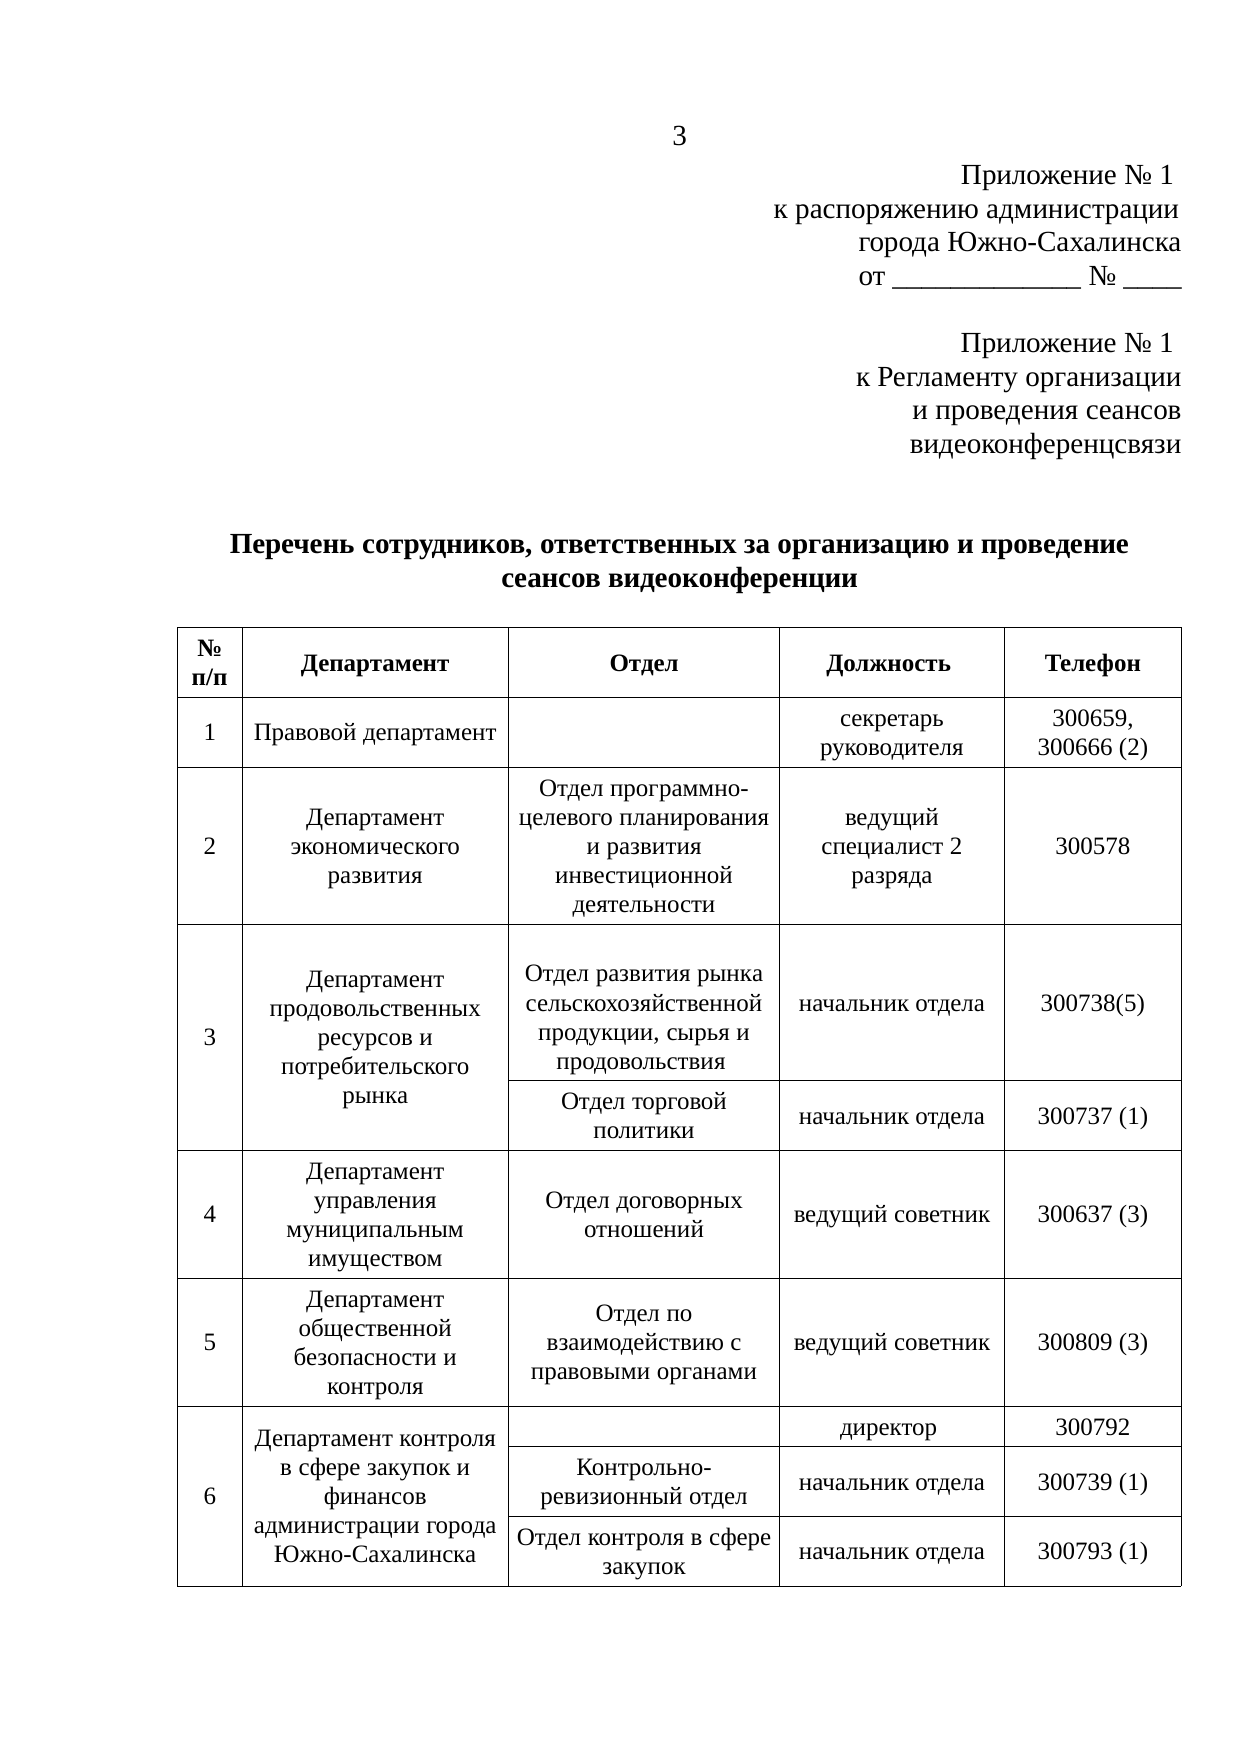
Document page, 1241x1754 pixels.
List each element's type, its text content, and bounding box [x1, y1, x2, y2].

table_cell Отдел контроля в сфере закупок [509, 1517, 779, 1586]
table_header Департамент [243, 628, 508, 697]
table_cell [509, 1407, 779, 1446]
table_cell начальник отдела [780, 1081, 1004, 1150]
table_cell Правовой департамент [243, 698, 508, 767]
table_cell Отдел по взаимодействию с правовыми органами [509, 1279, 779, 1406]
table_cell ведущий специалист 2 разряда [780, 768, 1004, 923]
text Перечень сотрудников, ответственных за организацию и проведение сеансов видеоконференции [177, 527, 1181, 594]
table_cell Отдел развития рынка сельскохозяйственной продукции, сырья и продовольствия [509, 925, 779, 1080]
table_cell 2 [178, 768, 242, 923]
table_cell 300578 [1005, 768, 1181, 923]
table_cell директор [780, 1407, 1004, 1446]
table_cell 300739 (1) [1005, 1447, 1181, 1516]
table_cell Департамент управления муниципальным имуществом [243, 1151, 508, 1278]
table_cell Департамент контроля в сфере закупок и финансов администрации города Южно-Сахалинска [243, 1407, 508, 1586]
table_cell 300737 (1) [1005, 1081, 1181, 1150]
text от _____________ № ____ [177, 258, 1181, 292]
table_cell ведущий советник [780, 1279, 1004, 1406]
table_header № п/п [178, 628, 242, 697]
text к Регламенту организации [177, 359, 1181, 392]
table_cell 4 [178, 1151, 242, 1278]
text Приложение № 1 [177, 158, 1181, 191]
table_header Должность [780, 628, 1004, 697]
text и проведения сеансов [177, 392, 1181, 426]
table_cell Контрольно-ревизионный отдел [509, 1447, 779, 1516]
table_cell Отдел договорных отношений [509, 1151, 779, 1278]
table_cell Департамент экономического развития [243, 768, 508, 923]
text видеоконференцсвязи [177, 426, 1181, 459]
table_cell 300792 [1005, 1407, 1181, 1446]
table_cell 300659, 300666 (2) [1005, 698, 1181, 767]
table_cell 300738(5) [1005, 925, 1181, 1080]
table_cell 6 [178, 1407, 242, 1586]
table_cell 300637 (3) [1005, 1151, 1181, 1278]
table_cell [509, 698, 779, 767]
table_cell начальник отдела [780, 925, 1004, 1080]
table_cell 3 [178, 925, 242, 1150]
text Приложение № 1 [177, 325, 1181, 359]
table_cell 300809 (3) [1005, 1279, 1181, 1406]
table_header Отдел [509, 628, 779, 697]
table_cell Отдел торговой политики [509, 1081, 779, 1150]
table_cell Департамент общественной безопасности и контроля [243, 1279, 508, 1406]
table_cell начальник отдела [780, 1447, 1004, 1516]
table_header Телефон [1005, 628, 1181, 697]
table_cell Отдел программно-целевого планирования и развития инвестиционной деятельности [509, 768, 779, 923]
table_cell Департамент продовольственных ресурсов и потребительского рынка [243, 925, 508, 1150]
table_cell ведущий советник [780, 1151, 1004, 1278]
table_cell начальник отдела [780, 1517, 1004, 1586]
table_cell 1 [178, 698, 242, 767]
text к распоряжению администрации города Южно-Сахалинска [177, 191, 1181, 258]
table_cell секретарь руководителя [780, 698, 1004, 767]
table_cell 5 [178, 1279, 242, 1406]
table_cell 300793 (1) [1005, 1517, 1181, 1586]
